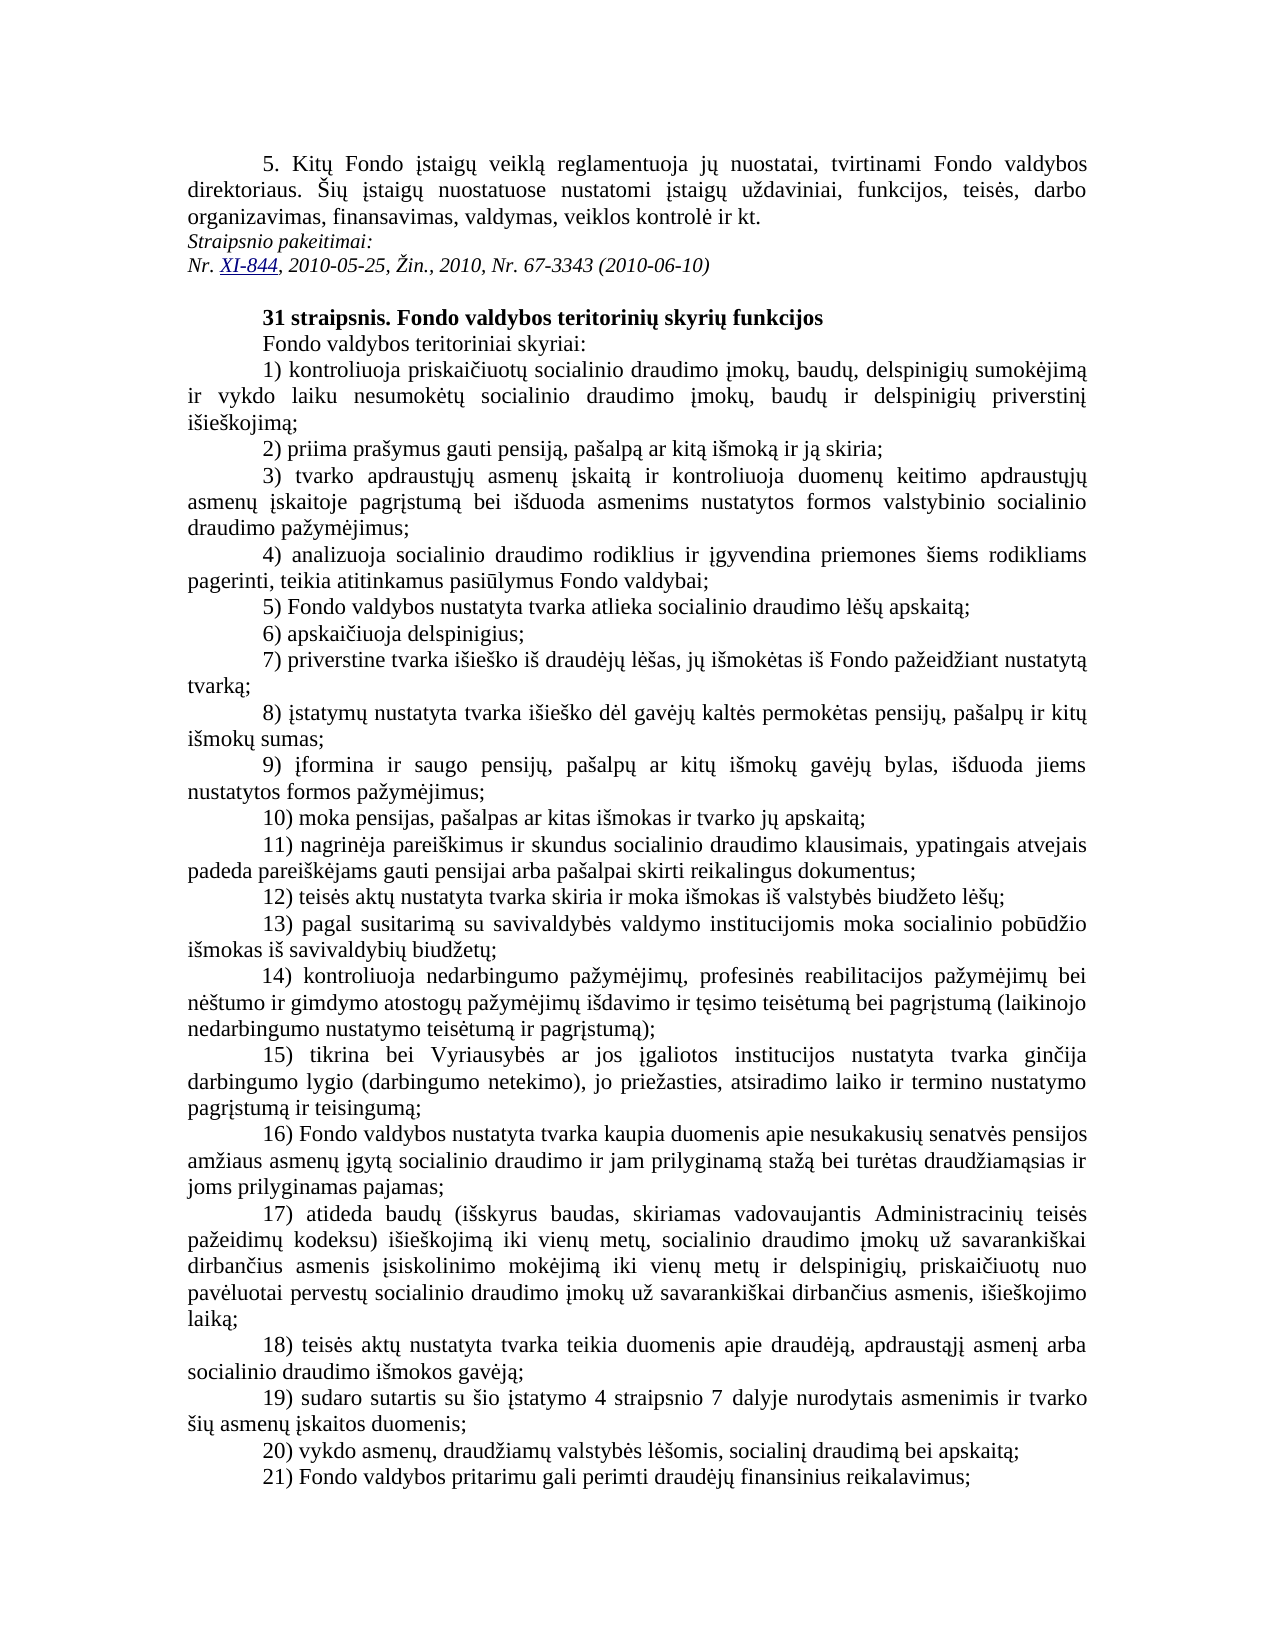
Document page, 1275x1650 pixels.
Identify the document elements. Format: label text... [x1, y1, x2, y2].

text 2) priima prašymus gauti pensiją, pašalpą ar kitą išmoką ir ją skiria; [187, 435, 1088, 462]
text 9) įformina ir saugo pensijų, pašalpų ar kitų išmokų gavėjų bylas, išduoda jiems nustatytos formos pažymėjimus; [187, 752, 1088, 804]
text 19) sudaro sutartis su šio įstatymo 4 straipsnio 7 dalyje nurodytais asmenimis ir tvarko šių asmenų įskaitos duomenis; [187, 1384, 1088, 1437]
text Straipsnio pakeitimai: [187, 229, 1088, 253]
text 3) tvarko apdraustųjų asmenų įskaitą ir kontroliuoja duomenų keitimo apdraustųjų asmenų įskaitoje pagrįstumą bei išduoda asmenims nustatytos formos valstybinio socialinio draudimo pažymėjimus; [187, 462, 1088, 541]
text 21) Fondo valdybos pritarimu gali perimti draudėjų finansinius reikalavimus; [187, 1463, 1088, 1489]
text 4) analizuoja socialinio draudimo rodiklius ir įgyvendina priemones šiems rodikliams pagerinti, teikia atitinkamus pasiūlymus Fondo valdybai; [187, 541, 1088, 593]
text 18) teisės aktų nustatyta tvarka teikia duomenis apie draudėją, apdraustąjį asmenį arba socialinio draudimo išmokos gavėją; [187, 1331, 1088, 1384]
text 31 straipsnis. Fondo valdybos teritorinių skyrių funkcijos [187, 303, 1088, 330]
text 5) Fondo valdybos nustatyta tvarka atlieka socialinio draudimo lėšų apskaitą; [187, 593, 1088, 620]
text 14) kontroliuoja nedarbingumo pažymėjimų, profesinės reabilitacijos pažymėjimų bei nėštumo ir gimdymo atostogų pažymėjimų išdavimo ir tęsimo teisėtumą bei pagrįstumą (laikinojo nedarbingumo nustatymo teisėtumą ir pagrįstumą); [187, 962, 1087, 1041]
text Fondo valdybos teritoriniai skyriai: [187, 330, 1088, 356]
text 7) priverstine tvarka išieško iš draudėjų lėšas, jų išmokėtas iš Fondo pažeidžiant nustatytą tvarką; [187, 646, 1088, 699]
text Nr. XI-844, 2010-05-25, Žin., 2010, Nr. 67-3343 (2010-06-10) [187, 253, 1087, 277]
text 10) moka pensijas, pašalpas ar kitas išmokas ir tvarko jų apskaitą; [187, 804, 1088, 831]
text 11) nagrinėja pareiškimus ir skundus socialinio draudimo klausimais, ypatingais atvejais padeda pareiškėjams gauti pensijai arba pašalpai skirti reikalingus dokumentus; [187, 831, 1088, 883]
text 8) įstatymų nustatyta tvarka išieško dėl gavėjų kaltės permokėtas pensijų, pašalpų ir kitų išmokų sumas; [187, 699, 1088, 752]
text 1) kontroliuoja priskaičiuotų socialinio draudimo įmokų, baudų, delspinigių sumokėjimą ir vykdo laiku nesumokėtų socialinio draudimo įmokų, baudų ir delspinigių priverstinį išieškojimą; [187, 356, 1088, 435]
text 5. Kitų Fondo įstaigų veiklą reglamentuoja jų nuostatai, tvirtinami Fondo valdybos direktoriaus. Šių įstaigų nuostatuose nustatomi įstaigų uždaviniai, funkcijos, teisės, darbo organizavimas, finansavimas, valdymas, veiklos kontrolė ir kt. [187, 150, 1088, 229]
text 6) apskaičiuoja delspinigius; [187, 620, 1088, 646]
text 17) atideda baudų (išskyrus baudas, skiriamas vadovaujantis Administracinių teisės pažeidimų kodeksu) išieškojimą iki vienų metų, socialinio draudimo įmokų už savarankiškai dirbančius asmenis įsiskolinimo mokėjimą iki vienų metų ir delspinigių, priskaičiuotų nuo pavėluotai pervestų socialinio draudimo įmokų už savarankiškai dirbančius asmenis, išieškojimo laiką; [187, 1199, 1088, 1331]
text 20) vykdo asmenų, draudžiamų valstybės lėšomis, socialinį draudimą bei apskaitą; [187, 1437, 1088, 1463]
text 12) teisės aktų nustatyta tvarka skiria ir moka išmokas iš valstybės biudžeto lėšų; [187, 883, 1088, 910]
text 13) pagal susitarimą su savivaldybės valdymo institucijomis moka socialinio pobūdžio išmokas iš savivaldybių biudžetų; [187, 910, 1088, 962]
text 16) Fondo valdybos nustatyta tvarka kaupia duomenis apie nesukakusių senatvės pensijos amžiaus asmenų įgytą socialinio draudimo ir jam prilyginamą stažą bei turėtas draudžiamąsias ir joms prilyginamas pajamas; [187, 1121, 1088, 1199]
text 15) tikrina bei Vyriausybės ar jos įgaliotos institucijos nustatyta tvarka ginčija darbingumo lygio (darbingumo netekimo), jo priežasties, atsiradimo laiko ir termino nustatymo pagrįstumą ir teisingumą; [187, 1041, 1088, 1121]
